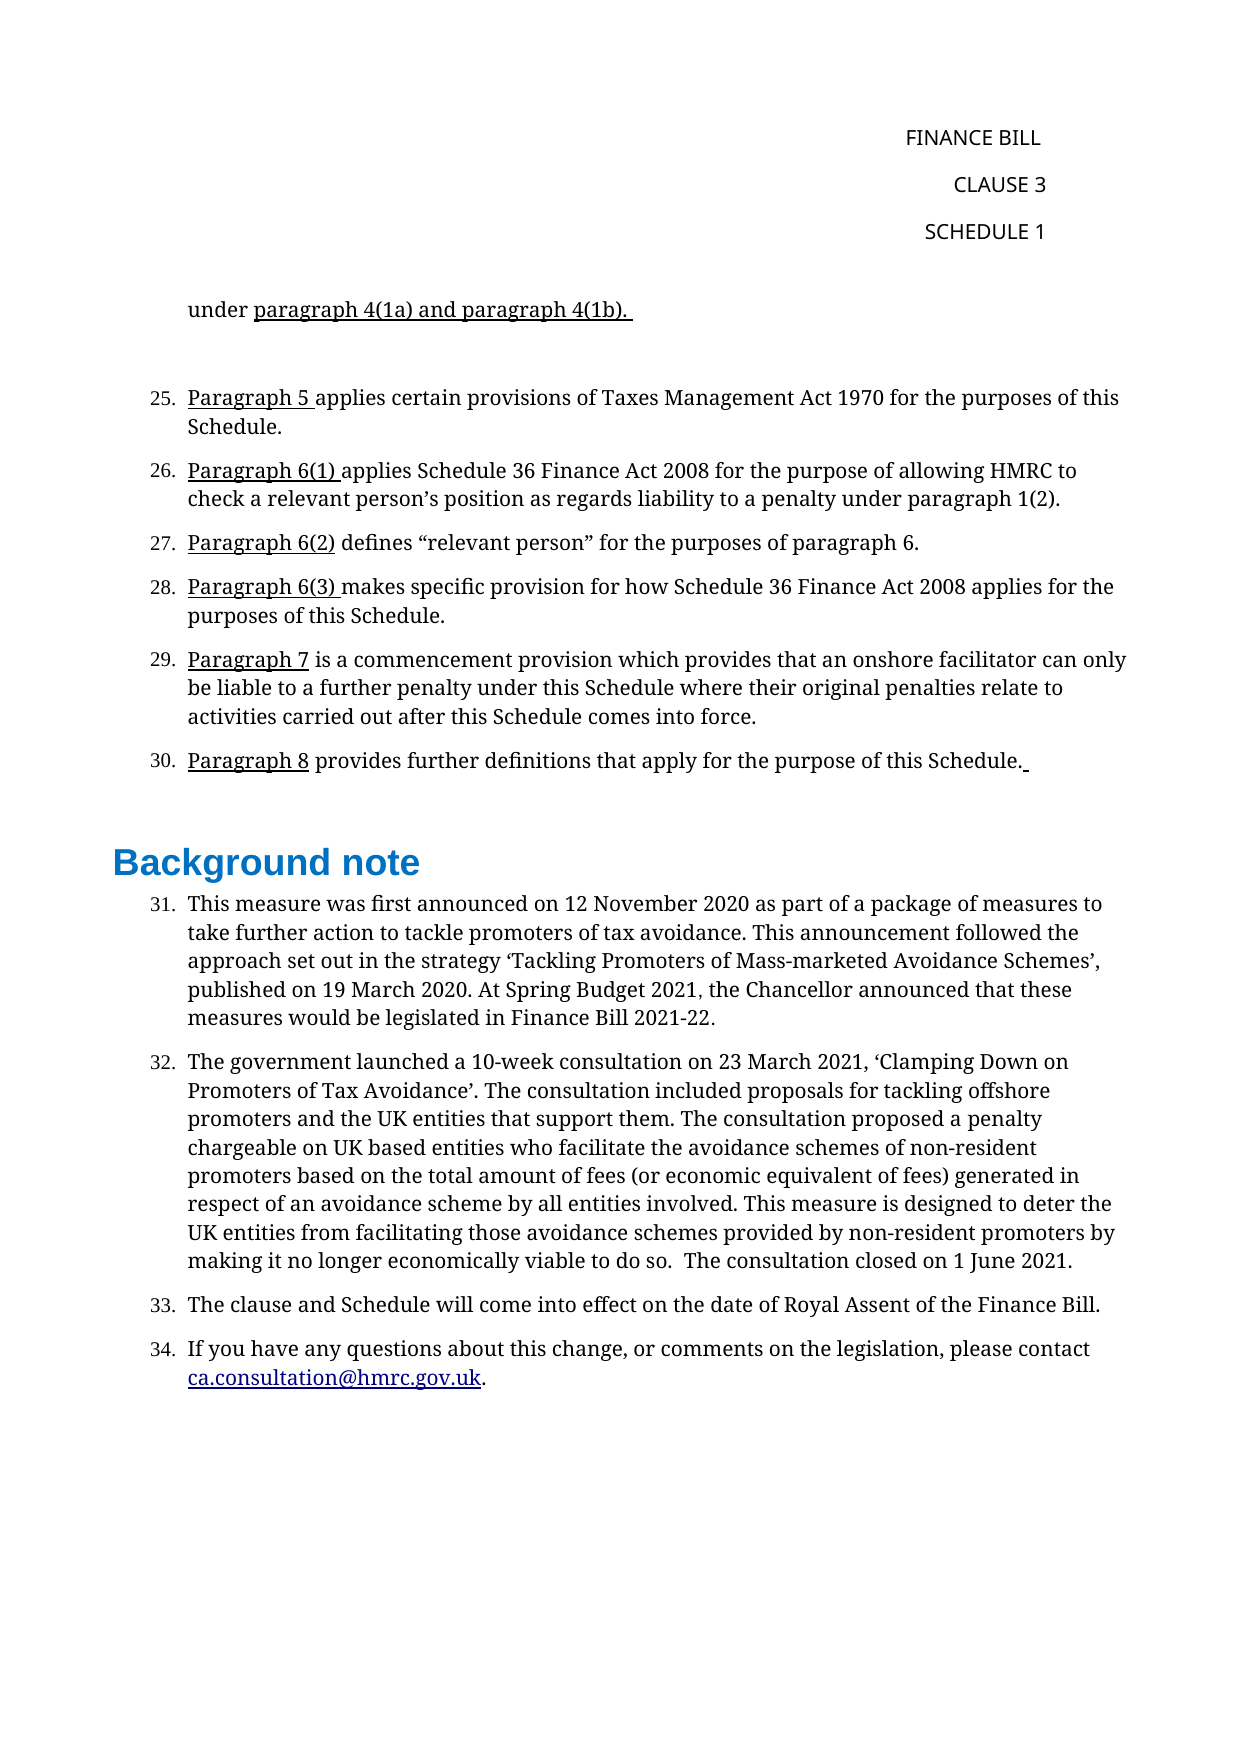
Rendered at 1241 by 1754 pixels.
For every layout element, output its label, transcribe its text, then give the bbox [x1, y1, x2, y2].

list under paragraph 4(1a) and paragraph 4(1b). [150, 295, 1128, 324]
list This measure was first announced on 12 November 2020 as part of a package of measures to take further action to tackle promoters of tax avoidance. This announcement followed the approach set out in the strategy ‘Tackling Promoters of Mass-marketed Avoidance Schemes’, published on 19 March 2020. At Spring Budget 2021, the Chancellor announced that these measures would be legislated in Finance Bill 2021-22. [150, 889, 1128, 1032]
list Paragraph 6(1) applies Schedule 36 Finance Act 2008 for the purpose of allowing HMRC to check a relevant person’s position as regards liability to a penalty under paragraph 1(2). [150, 456, 1128, 513]
subtitle Background note [112, 840, 1128, 883]
list Paragraph 6(3) makes specific provision for how Schedule 36 Finance Act 2008 applies for the purposes of this Schedule. [150, 572, 1128, 629]
list Paragraph 7 is a commencement provision which provides that an onshore facilitator can only be liable to a further penalty under this Schedule where their original penalties relate to activities carried out after this Schedule comes into force. [150, 645, 1128, 730]
list The government launched a 10-week consultation on 23 March 2021, ‘Clamping Down on Promoters of Tax Avoidance’. The consultation included proposals for tackling offshore promoters and the UK entities that support them. The consultation proposed a penalty chargeable on UK based entities who facilitate the avoidance schemes of non-resident promoters based on the total amount of fees (or economic equivalent of fees) generated in respect of an avoidance scheme by all entities involved. This measure is designed to deter the UK entities from facilitating those avoidance schemes provided by non-resident promoters by making it no longer economically viable to do so. The consultation closed on 1 June 2021. [150, 1047, 1128, 1275]
list The clause and Schedule will come into effect on the date of Royal Assent of the Finance Bill. [150, 1291, 1128, 1319]
list If you have any questions about this change, or comments on the legislation, please contact ca.consultation@hmrc.gov.uk. [150, 1334, 1128, 1391]
list Paragraph 5 applies certain provisions of Taxes Management Act 1970 for the purposes of this Schedule. [150, 383, 1128, 440]
list Paragraph 8 provides further definitions that apply for the purpose of this Schedule. [150, 746, 1128, 774]
list Paragraph 6(2) defines “relevant person” for the purposes of paragraph 6. [150, 528, 1128, 557]
